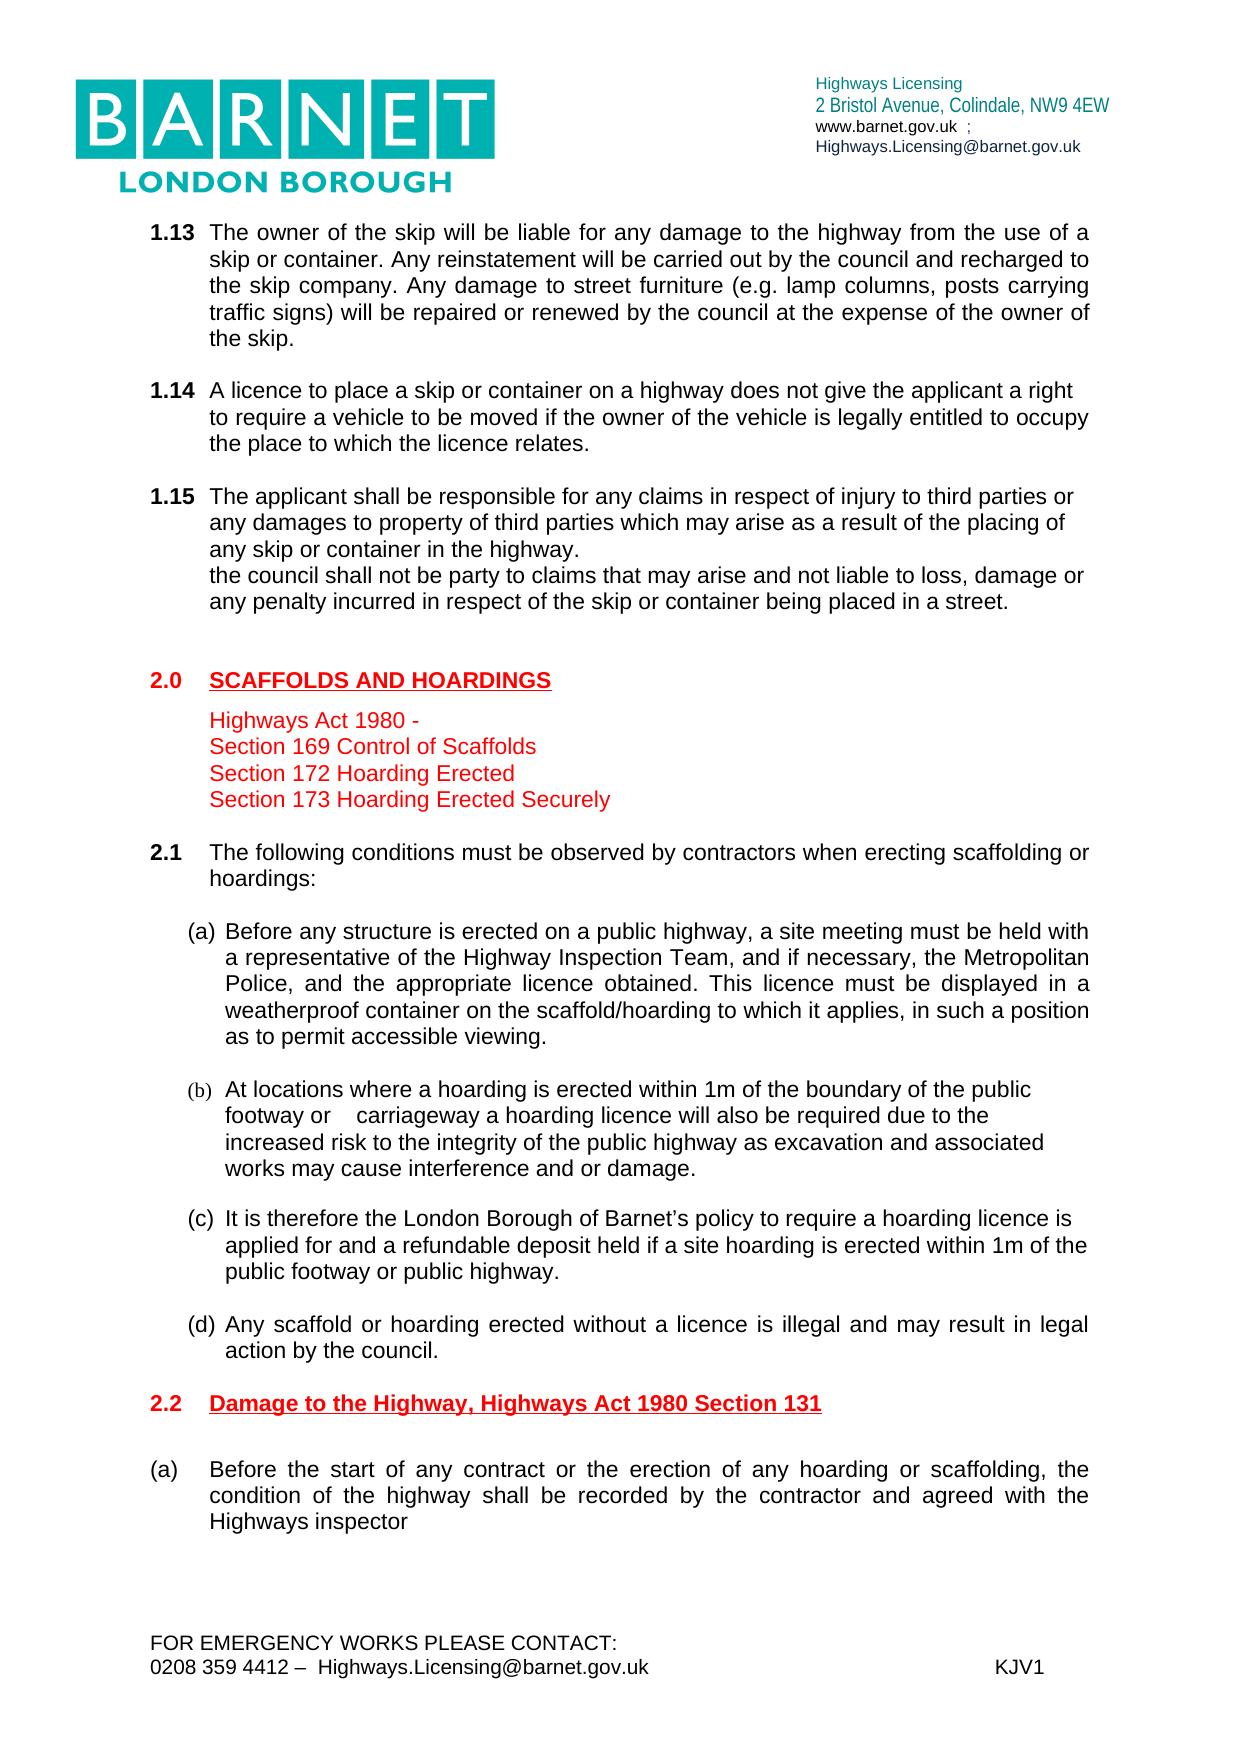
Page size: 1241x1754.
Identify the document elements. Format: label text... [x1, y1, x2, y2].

text 1.13 The owner of the skip will be liable for any damage to the highway from the use of a skip or container. Any reinstatement will be carried out by the council and recharged to the skip company. Any damage to street furniture (e.g. lamp columns, posts carrying traffic signs) will be repaired or renewed by the council at the expense of the owner of the skip. [150, 219, 1090, 351]
text the council shall not be party to claims that may arise and not liable to loss, damage or any penalty incurred in respect of the skip or container being placed in a street. [209, 562, 1090, 615]
text 1.15 The applicant shall be responsible for any claims in respect of injury to third parties or [150, 483, 1090, 509]
list At locations where a hoarding is erected within 1m of the boundary of the public footway or carriageway a hoarding licence will also be required due to the increased risk to the integrity of the public highway as excavation and associated works may cause interference and or damage. [187, 1076, 1090, 1181]
text 2.2 Damage to the Highway, Highways Act 1980 Section 131 [150, 1390, 1090, 1416]
text Section 173 Hoarding Erected Securely [150, 786, 1090, 812]
list Any scaffold or hoarding erected without a licence is illegal and may result in legal action by the council. [187, 1311, 1090, 1363]
list Before any structure is erected on a public highway, a site meeting must be held with a representative of the Highway Inspection Team, and if necessary, the Metropolitan Police, and the appropriate licence obtained. This licence must be displayed in a weatherproof container on the scaffold/hoarding to which it applies, in such a position as to permit accessible viewing. [187, 918, 1090, 1049]
text Highways Act 1980 - [150, 707, 1090, 733]
text Section 172 Hoarding Erected [150, 759, 1090, 786]
text any damages to property of third parties which may arise as a result of the placing of any skip or container in the highway. [209, 509, 1090, 562]
list It is therefore the London Borough of Barnet’s policy to require a hoarding licence is applied for and a refundable deposit held if a site hoarding is erected within 1m of the public footway or public highway. [187, 1205, 1090, 1284]
text to require a vehicle to be moved if the owner of the vehicle is legally entitled to occupy the place to which the licence relates. [209, 404, 1090, 457]
text 2.0 SCAFFOLDS AND HOARDINGS [150, 667, 1090, 694]
text Section 169 Control of Scaffolds [150, 733, 1090, 759]
text (a) Before the start of any contract or the erection of any hoarding or scaffolding, the condition of the highway shall be recorded by the contractor and agreed with the Highways inspector [150, 1456, 1090, 1534]
text 1.14 A licence to place a skip or container on a highway does not give the applicant a right [150, 377, 1090, 404]
text 2.1 The following conditions must be observed by contractors when erecting scaffolding or hoardings: [150, 839, 1090, 891]
